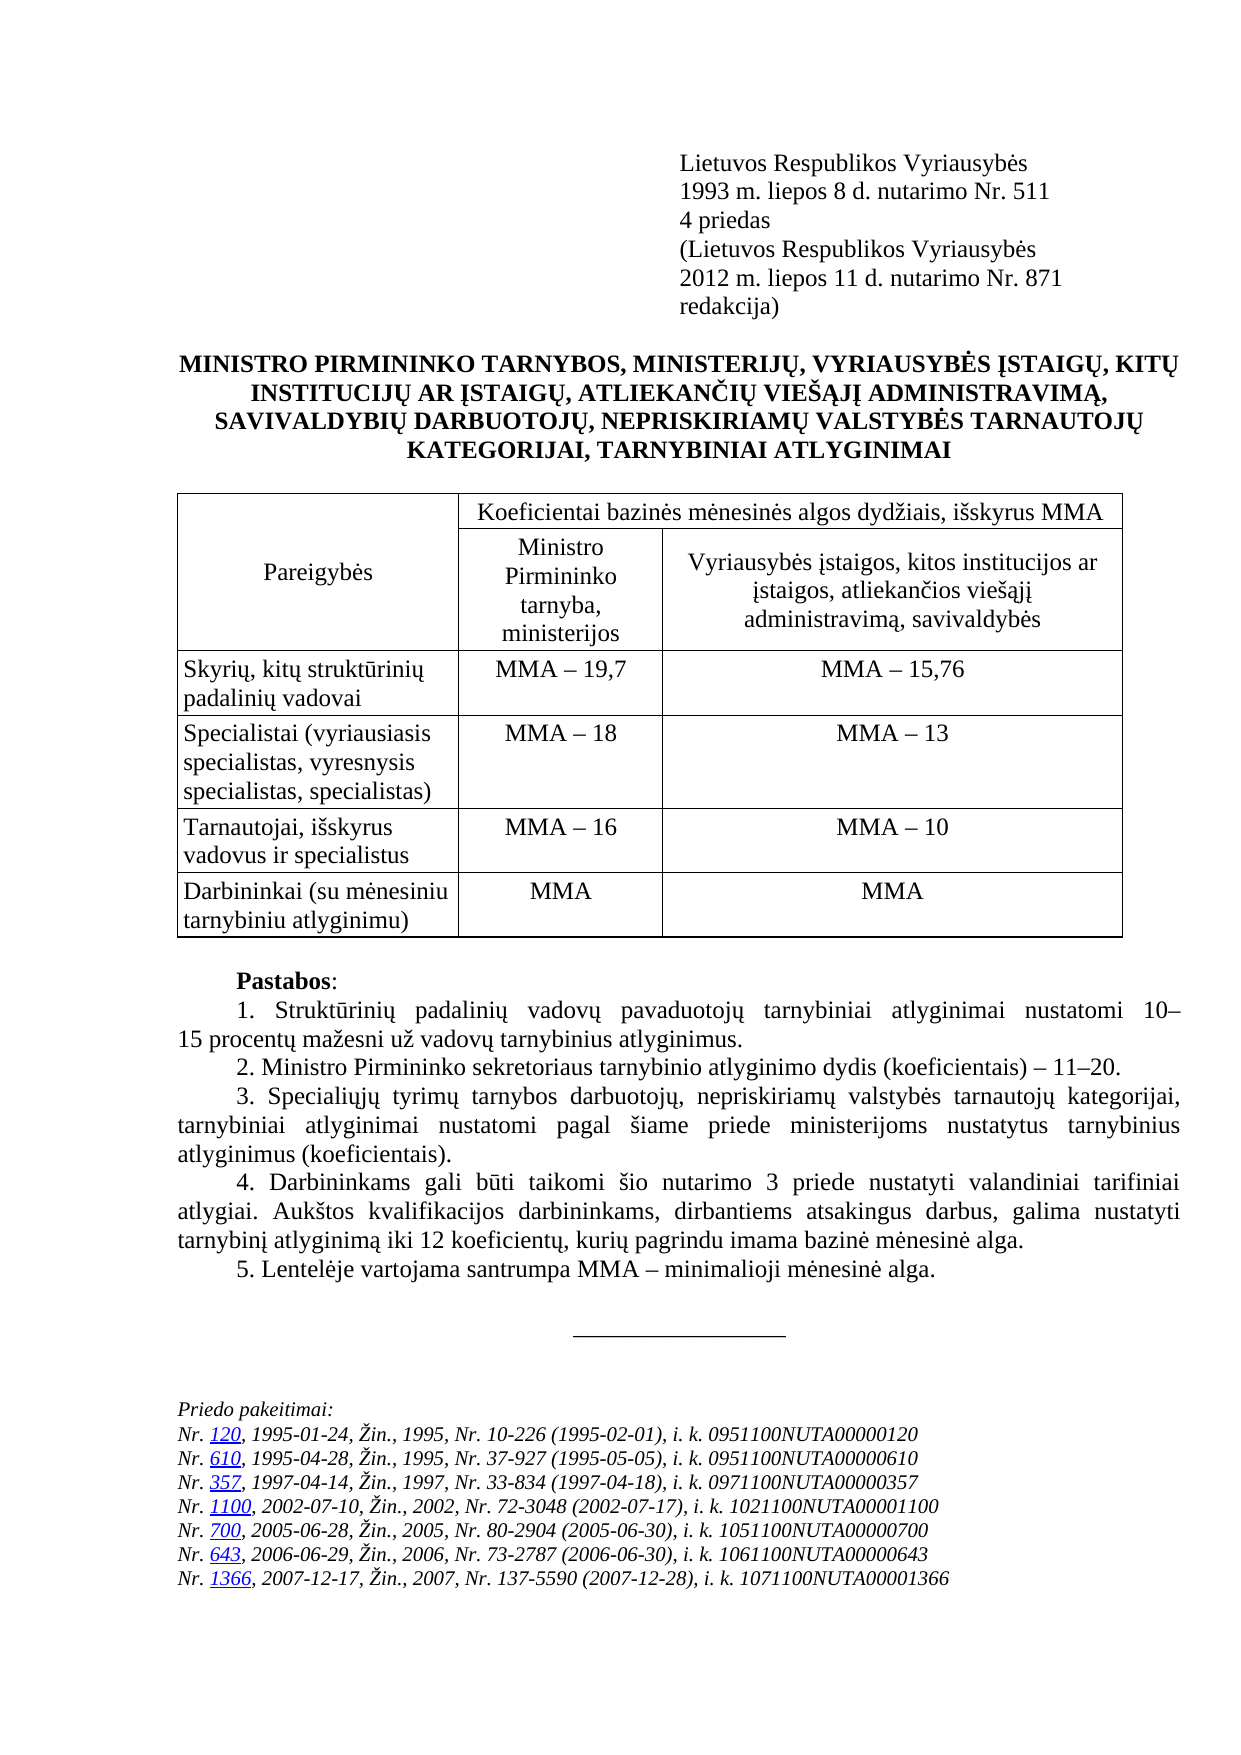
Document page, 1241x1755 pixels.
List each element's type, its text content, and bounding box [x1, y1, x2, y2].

table_cell Tarnautojai, išskyrus vadovus ir specialistus [178, 809, 458, 872]
text 2. Ministro Pirmininko sekretoriaus tarnybinio atlyginimo dydis (koeficientais) – 11–20. [177, 1052, 1181, 1081]
text _________________ [177, 1311, 1181, 1340]
table_cell MMA – 15,76 [663, 651, 1122, 714]
text MINISTRO PIRMININKO TARNYBOS, MINISTERIJŲ, VYRIAUSYBĖS ĮSTAIGŲ, KITŲ INSTITUCIJŲ AR ĮSTAIGŲ, ATLIEKANČIŲ VIEŠĄJĮ ADMINISTRAVIMĄ, SAVIVALDYBIŲ DARBUOTOJŲ, NEPRISKIRIAMŲ VALSTYBĖS TARNAUTOJŲ KATEGORIJAI, TARNYBINIAI ATLYGINIMAI [177, 349, 1181, 464]
table_cell MMA – 18 [459, 716, 662, 808]
table_cell MMA – 13 [663, 716, 1122, 808]
text 5. Lentelėje vartojama santrumpa MMA – minimalioji mėnesinė alga. [177, 1254, 1181, 1282]
text Nr. 357, 1997-04-14, Žin., 1997, Nr. 33-834 (1997-04-18), i. k. 0971100NUTA00000357 [177, 1469, 1181, 1494]
table_cell Skyrių, kitų struktūrinių padalinių vadovai [178, 651, 458, 714]
text 2012 m. liepos 11 d. nutarimo Nr. 871 [679, 263, 1181, 291]
table_cell Darbininkai (su mėnesiniu tarnybiniu atlyginimu) [178, 873, 458, 936]
table_cell MMA – 16 [459, 809, 662, 872]
table_cell MMA [459, 873, 662, 936]
text Nr. 643, 2006-06-29, Žin., 2006, Nr. 73-2787 (2006-06-30), i. k. 1061100NUTA00000643 [177, 1542, 1181, 1566]
text 4 priedas [679, 205, 1181, 234]
table_cell Specialistai (vyriausiasis specialistas, vyresnysis specialistas, specialistas) [178, 716, 458, 808]
text 3. Specialiųjų tyrimų tarnybos darbuotojų, nepriskiriamų valstybės tarnautojų kategorijai, tarnybiniai atlyginimai nustatomi pagal šiame priede ministerijoms nustatytus tarnybinius atlyginimus (koeficientais). [177, 1081, 1181, 1167]
text 4. Darbininkams gali būti taikomi šio nutarimo 3 priede nustatyti valandiniai tarifiniai atlygiai. Aukštos kvalifikacijos darbininkams, dirbantiems atsakingus darbus, galima nustatyti tarnybinį atlyginimą iki 12 koeficientų, kurių pagrindu imama bazinė mėnesinė alga. [177, 1167, 1181, 1254]
table_header Pareigybės [178, 494, 458, 650]
text (Lietuvos Respublikos Vyriausybės [679, 234, 1181, 263]
table_cell MMA [663, 873, 1122, 936]
table_cell MMA – 10 [663, 809, 1122, 872]
text 1. Struktūrinių padalinių vadovų pavaduotojų tarnybiniai atlyginimai nustatomi 10–15 procentų mažesni už vadovų tarnybinius atlyginimus. [177, 995, 1181, 1052]
table_cell Ministro Pirmininko tarnyba, ministerijos [459, 529, 662, 650]
table_cell Vyriausybės įstaigos, kitos institucijos ar įstaigos, atliekančios viešąjį administravimą, savivaldybės [663, 529, 1122, 650]
text Priedo pakeitimai: [177, 1397, 1181, 1421]
text redakcija) [679, 291, 1181, 320]
text Pastabos: [177, 966, 1181, 995]
text Nr. 610, 1995-04-28, Žin., 1995, Nr. 37-927 (1995-05-05), i. k. 0951100NUTA00000610 [177, 1446, 1181, 1469]
text Nr. 1100, 2002-07-10, Žin., 2002, Nr. 72-3048 (2002-07-17), i. k. 1021100NUTA00001100 [177, 1494, 1181, 1518]
text Nr. 1366, 2007-12-17, Žin., 2007, Nr. 137-5590 (2007-12-28), i. k. 1071100NUTA00001366 [177, 1566, 1181, 1590]
text Nr. 120, 1995-01-24, Žin., 1995, Nr. 10-226 (1995-02-01), i. k. 0951100NUTA00000120 [177, 1421, 1181, 1446]
text Lietuvos Respublikos Vyriausybės [679, 148, 1181, 176]
table_header Koeficientai bazinės mėnesinės algos dydžiais, išskyrus MMA [459, 494, 1122, 528]
text Nr. 700, 2005-06-28, Žin., 2005, Nr. 80-2904 (2005-06-30), i. k. 1051100NUTA00000700 [177, 1518, 1181, 1542]
table_cell MMA – 19,7 [459, 651, 662, 714]
text 1993 m. liepos 8 d. nutarimo Nr. 511 [679, 176, 1181, 205]
